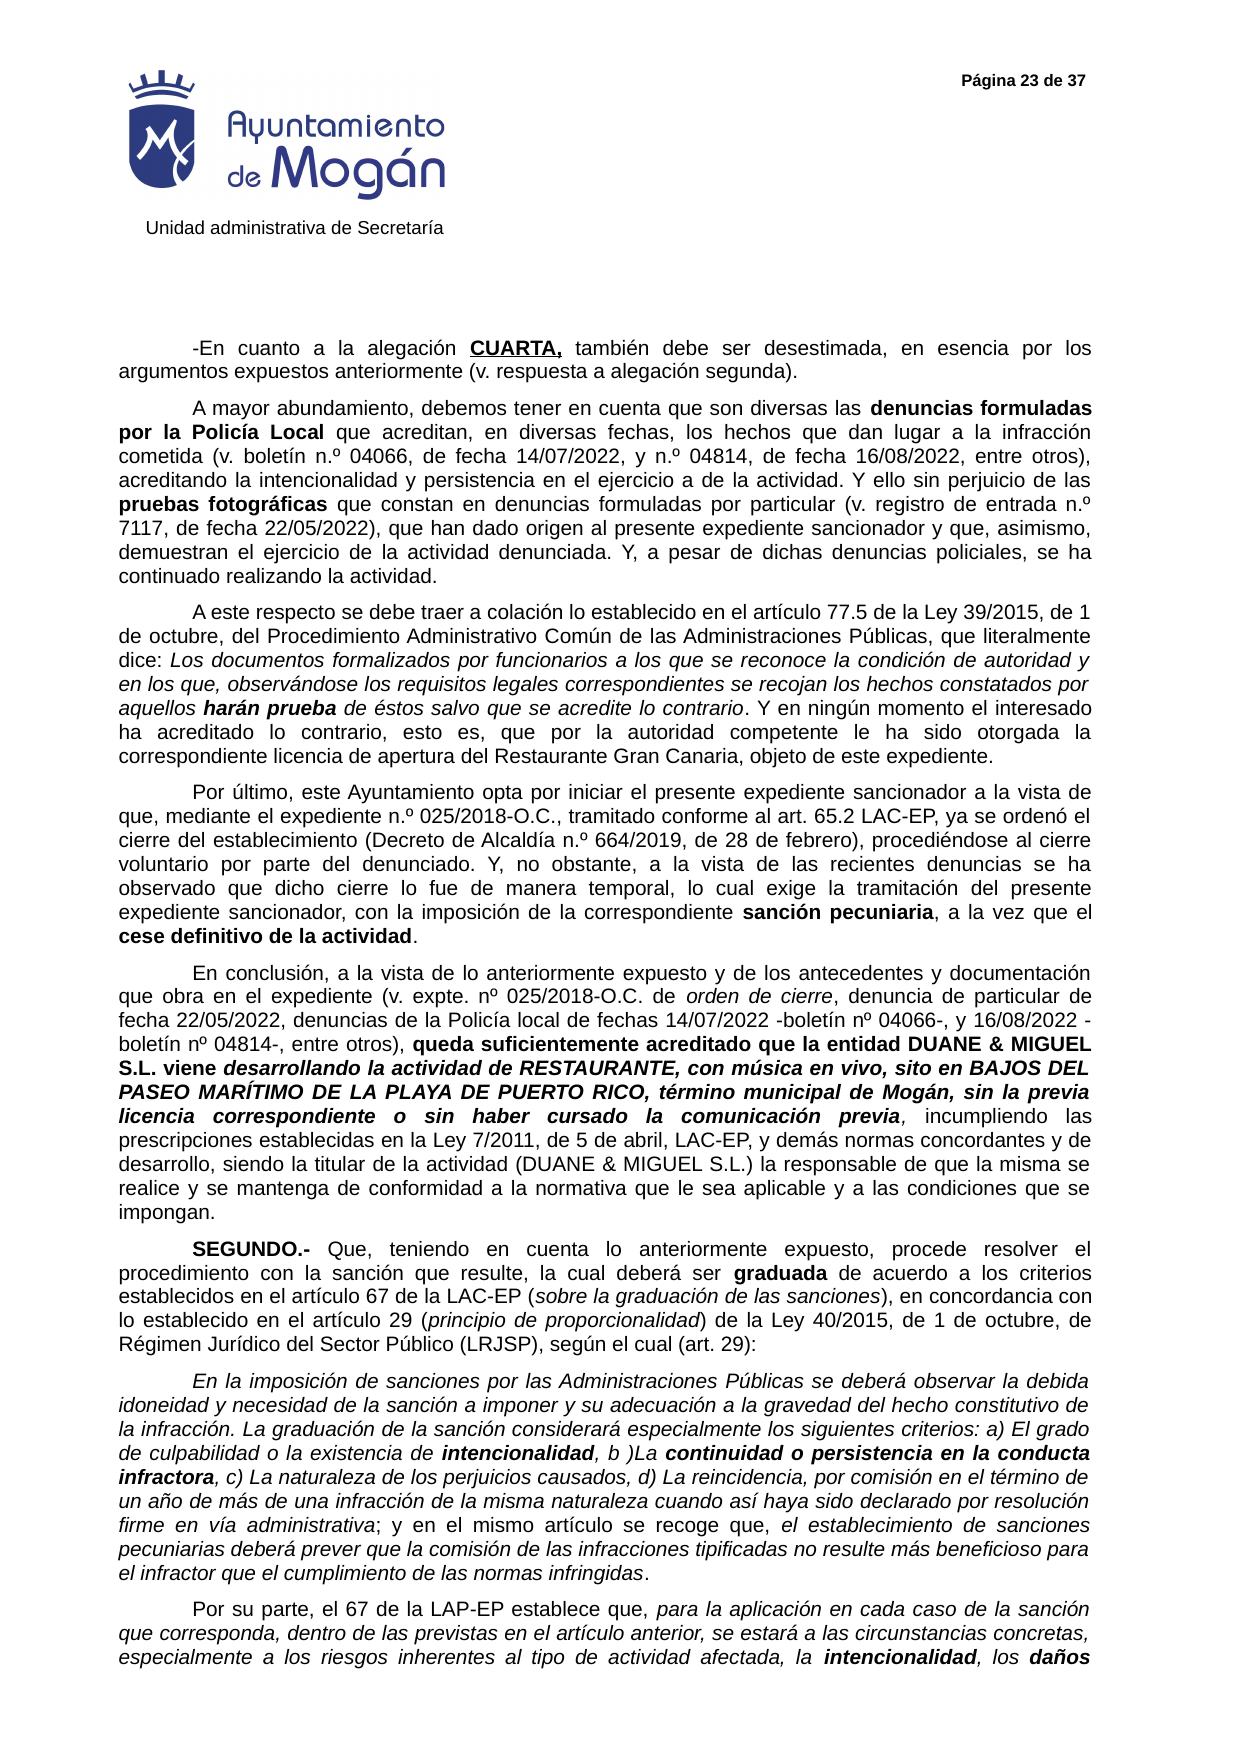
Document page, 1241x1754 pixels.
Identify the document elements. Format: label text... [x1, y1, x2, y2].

text En la imposición de sanciones por las Administraciones Públicas se deberá observar la debida idoneidad y necesidad de la sanción a imponer y su adecuación a la gravedad del hecho constitutivo de la infracción. La graduación de la sanción considerará especialmente los siguientes criterios: a) El grado de culpabilidad o la existencia de intencionalidad, b )La continuidad o persistencia en la conducta infractora, c) La naturaleza de los perjuicios causados, d) La reincidencia, por comisión en el término de un año de más de una infracción de la misma naturaleza cuando así haya sido declarado por resolución firme en vía administrativa; y en el mismo artículo se recoge que, el establecimiento de sanciones pecuniarias deberá prever que la comisión de las infracciones tipificadas no resulte más beneficioso para el infractor que el cumplimiento de las normas infringidas. [118, 1369, 1092, 1584]
text Por su parte, el 67 de la LAP-EP establece que, para la aplicación en cada caso de la sanción que corresponda, dentro de las previstas en el artículo anterior, se estará a las circunstancias concretas, especialmente a los riesgos inherentes al tipo de actividad afectada, la intencionalidad, los daños [118, 1597, 1092, 1669]
text Por último, este Ayuntamiento opta por iniciar el presente expediente sancionador a la vista de que, mediante el expediente n.º 025/2018-O.C., tramitado conforme al art. 65.2 LAC-EP, ya se ordenó el cierre del establecimiento (Decreto de Alcaldía n.º 664/2019, de 28 de febrero), procediéndose al cierre voluntario por parte del denunciado. Y, no obstante, a la vista de las recientes denuncias se ha observado que dicho cierre lo fue de manera temporal, lo cual exige la tramitación del presente expediente sancionador, con la imposición de la correspondiente sanción pecuniaria, a la vez que el cese definitivo de la actividad. [118, 780, 1092, 948]
picture [128, 70, 445, 206]
text A este respecto se debe traer a colación lo establecido en el artículo 77.5 de la Ley 39/2015, de 1 de octubre, del Procedimiento Administrativo Común de las Administraciones Públicas, que literalmente dice: Los documentos formalizados por funcionarios a los que se reconoce la condición de autoridad y en los que, observándose los requisitos legales correspondientes se recojan los hechos constatados por aquellos harán prueba de éstos salvo que se acredite lo contrario. Y en ningún momento el interesado ha acreditado lo contrario, esto es, que por la autoridad competente le ha sido otorgada la correspondiente licencia de apertura del Restaurante Gran Canaria, objeto de este expediente. [118, 600, 1092, 768]
text En conclusión, a la vista de lo anteriormente expuesto y de los antecedentes y documentación que obra en el expediente (v. expte. nº 025/2018-O.C. de orden de cierre, denuncia de particular de fecha 22/05/2022, denuncias de la Policía local de fechas 14/07/2022 -boletín nº 04066-, y 16/08/2022 -boletín nº 04814-, entre otros), queda suficientemente acreditado que la entidad DUANE & MIGUEL S.L. viene desarrollando la actividad de RESTAURANTE, con música en vivo, sito en BAJOS DEL PASEO MARÍTIMO DE LA PLAYA DE PUERTO RICO, término municipal de Mogán, sin la previa licencia correspondiente o sin haber cursado la comunicación previa, incumpliendo las prescripciones establecidas en la Ley 7/2011, de 5 de abril, LAC-EP, y demás normas concordantes y de desarrollo, siendo la titular de la actividad (DUANE & MIGUEL S.L.) la responsable de que la misma se realice y se mantenga de conformidad a la normativa que le sea aplicable y a las condiciones que se impongan. [118, 960, 1092, 1224]
text A mayor abundamiento, debemos tener en cuenta que son diversas las denuncias formuladas por la Policía Local que acreditan, en diversas fechas, los hechos que dan lugar a la infracción cometida (v. boletín n.º 04066, de fecha 14/07/2022, y n.º 04814, de fecha 16/08/2022, entre otros), acreditando la intencionalidad y persistencia en el ejercicio a de la actividad. Y ello sin perjuicio de las pruebas fotográficas que constan en denuncias formuladas por particular (v. registro de entrada n.º 7117, de fecha 22/05/2022), que han dado origen al presente expediente sancionador y que, asimismo, demuestran el ejercicio de la actividad denunciada. Y, a pesar de dichas denuncias policiales, se ha continuado realizando la actividad. [118, 396, 1092, 587]
text SEGUNDO.- Que, teniendo en cuenta lo anteriormente expuesto, procede resolver el procedimiento con la sanción que resulte, la cual deberá ser graduada de acuerdo a los criterios establecidos en el artículo 67 de la LAC-EP (sobre la graduación de las sanciones), en concordancia con lo establecido en el artículo 29 (principio de proporcionalidad) de la Ley 40/2015, de 1 de octubre, de Régimen Jurídico del Sector Público (LRJSP), según el cual (art. 29): [118, 1236, 1092, 1356]
text -En cuanto a la alegación CUARTA, también debe ser desestimada, en esencia por los argumentos expuestos anteriormente (v. respuesta a alegación segunda). [118, 335, 1092, 383]
